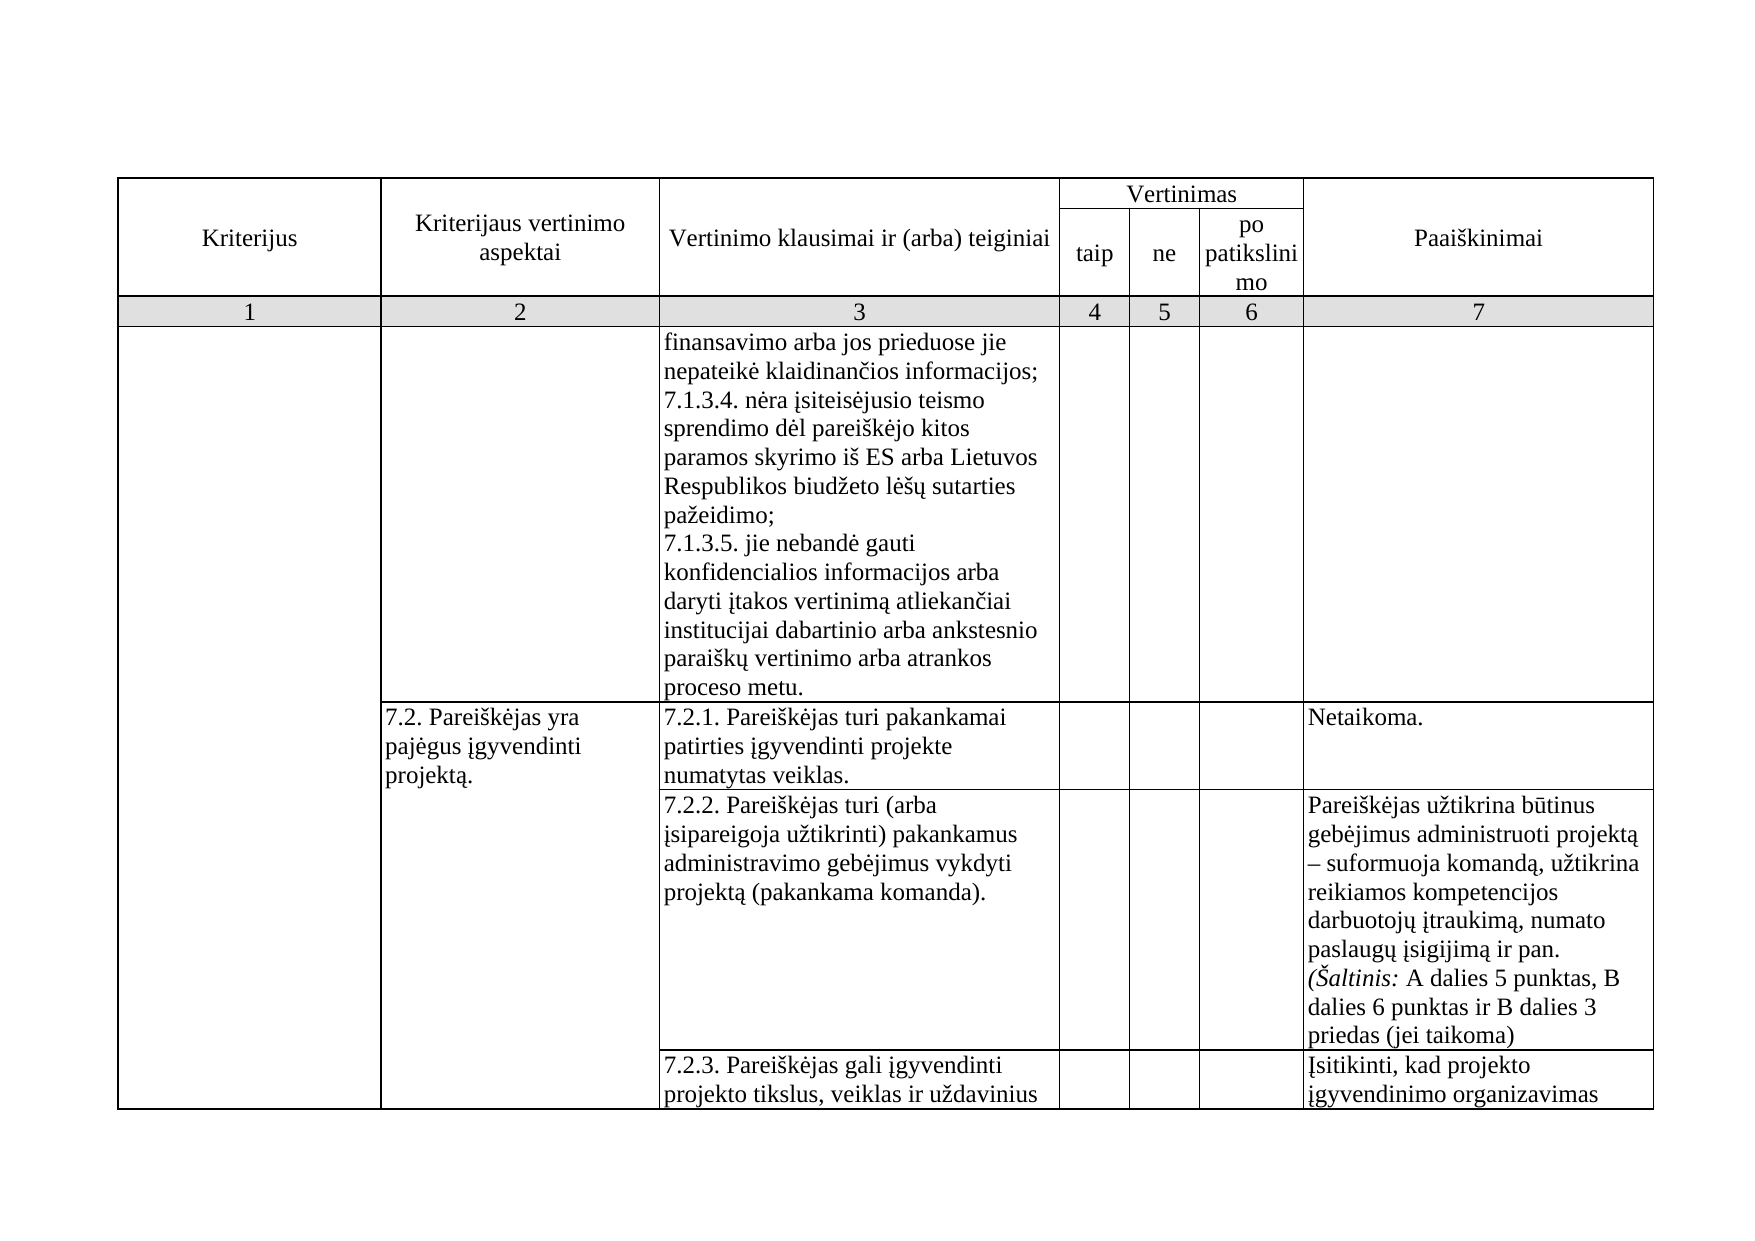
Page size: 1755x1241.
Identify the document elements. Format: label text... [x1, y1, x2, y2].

table_cell po patikslinimo [1200, 209, 1303, 295]
table_cell [1060, 327, 1129, 701]
table_cell 7 [1304, 297, 1653, 326]
table_cell 6 [1200, 297, 1303, 326]
table_cell [1060, 1051, 1129, 1108]
table_cell [1200, 790, 1303, 1049]
table_cell 2 [382, 297, 659, 326]
table_header Vertinimo klausimai ir (arba) teiginiai [660, 179, 1059, 295]
table_cell [1200, 1051, 1303, 1108]
table_cell 4 [1060, 297, 1129, 326]
table_cell 7.2.2. Pareiškėjas turi (arba įsipareigoja užtikrinti) pakankamus administravimo gebėjimus vykdyti projektą (pakankama komanda). [660, 790, 1059, 1049]
table_cell [1060, 703, 1129, 789]
table_header Vertinimas [1060, 179, 1303, 207]
table_cell [1304, 327, 1653, 701]
table_cell [1130, 327, 1199, 701]
table_header Paaiškinimai [1304, 179, 1653, 295]
table_cell [1130, 1051, 1199, 1108]
table_cell Įsitikinti, kad projekto įgyvendinimo organizavimas [1304, 1051, 1653, 1108]
table_cell 7.2.1. Pareiškėjas turi pakankamai patirties įgyvendinti projekte numatytas veiklas. [660, 703, 1059, 789]
table_cell [1130, 790, 1199, 1049]
table_cell [1060, 790, 1129, 1049]
table_header Kriterijus [119, 179, 380, 295]
table_cell finansavimo arba jos prieduose jie nepateikė klaidinančios informacijos; 7.1.3.4. nėra įsiteisėjusio teismo sprendimo dėl pareiškėjo kitos paramos skyrimo iš ES arba Lietuvos Respublikos biudžeto lėšų sutarties pažeidimo; 7.1.3.5. jie nebandė gauti konfidencialios informacijos arba daryti įtakos vertinimą atliekančiai institucijai dabartinio arba ankstesnio paraiškų vertinimo arba atrankos proceso metu. [660, 327, 1059, 701]
table_cell [1200, 327, 1303, 701]
table_cell Pareiškėjas užtikrina būtinus gebėjimus administruoti projektą – suformuoja komandą, užtikrina reikiamos kompetencijos darbuotojų įtraukimą, numato paslaugų įsigijimą ir pan. (Šaltinis: A dalies 5 punktas, B dalies 6 punktas ir B dalies 3 priedas (jei taikoma) [1304, 790, 1653, 1049]
table_cell 5 [1130, 297, 1199, 326]
table_cell 3 [660, 297, 1059, 326]
table_cell 1 [119, 297, 380, 326]
table_cell 7.2.3. Pareiškėjas gali įgyvendinti projekto tikslus, veiklas ir uždavinius [660, 1051, 1059, 1108]
table_cell [382, 327, 659, 701]
table_cell taip [1060, 209, 1129, 295]
table_cell ne [1130, 209, 1199, 295]
table_cell Netaikoma. [1304, 703, 1653, 789]
table_cell [1130, 703, 1199, 789]
table_header Kriterijaus vertinimo aspektai [382, 179, 659, 295]
table_cell 7.2. Pareiškėjas yra pajėgus įgyvendinti projektą. [382, 703, 659, 1108]
table_cell [119, 327, 380, 1108]
table_cell [1200, 703, 1303, 789]
